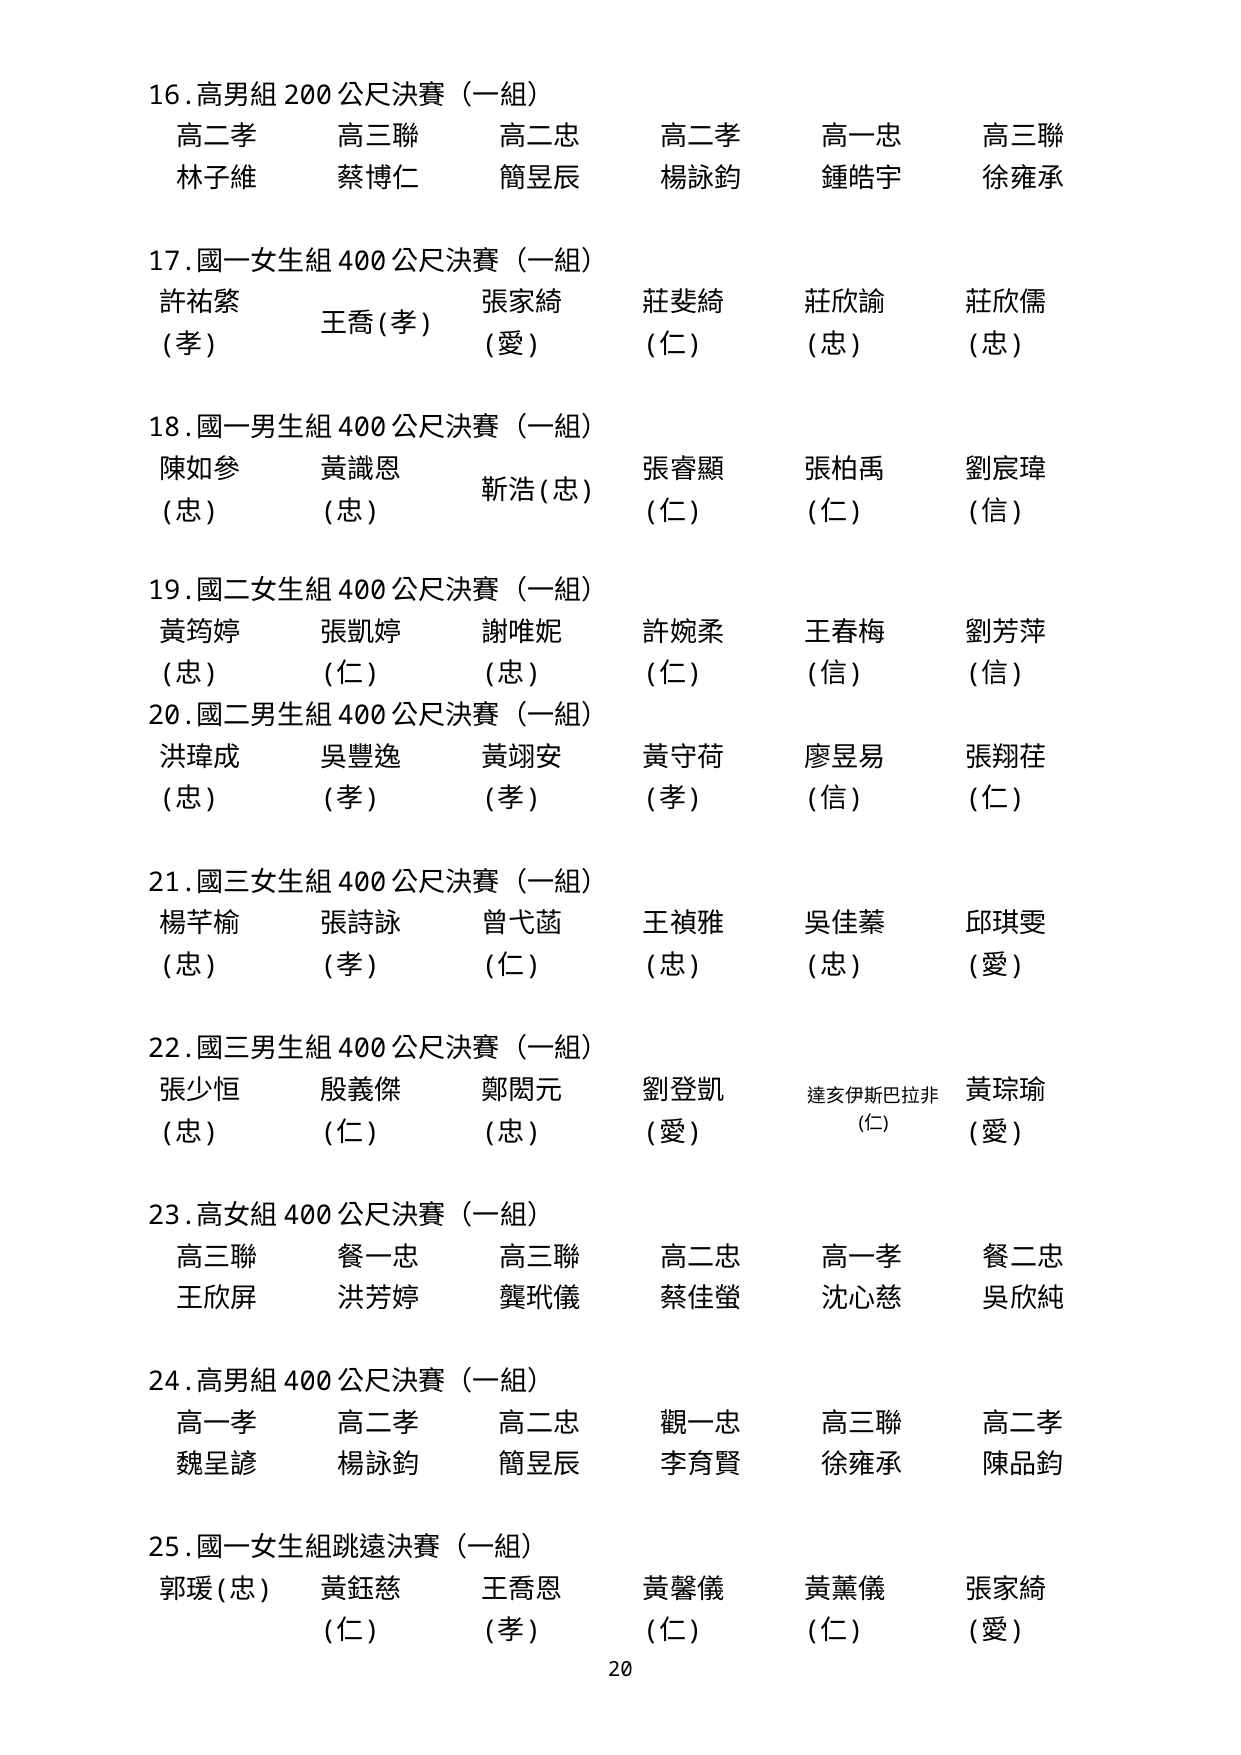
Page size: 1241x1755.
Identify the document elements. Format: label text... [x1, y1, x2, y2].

table_header 陳如參(忠) [148, 445, 309, 528]
table_header 吳佳蓁(忠) [793, 899, 954, 983]
table_header 高二忠 [620, 1233, 781, 1274]
table_header 殷義傑(仁) [309, 1066, 470, 1149]
table_header 高一孝 [781, 1233, 943, 1274]
table_header 王禎雅(忠) [631, 899, 793, 983]
text 16.高男組200公尺決賽（一組） [148, 71, 1093, 112]
table_header 張家綺(愛) [954, 1565, 1115, 1648]
table_header 王喬恩(孝) [470, 1565, 631, 1648]
table_cell 徐雍承 [781, 1440, 942, 1481]
table_header 吳豐逸(孝) [309, 733, 470, 816]
table_header 張詩詠(孝) [309, 899, 470, 983]
table_header 高一孝 [137, 1399, 298, 1440]
table_header 曾弋菡(仁) [470, 899, 631, 983]
text 19.國二女生組400公尺決賽（一組） [148, 566, 1093, 608]
table_header 劉宸瑋(信) [954, 445, 1115, 528]
table_header 莊斐綺(仁) [631, 279, 793, 362]
table_cell 蔡佳螢 [620, 1274, 781, 1315]
table_cell 蔡博仁 [298, 154, 459, 195]
table_header 鄭閎元(忠) [470, 1066, 631, 1149]
table_header 張凱婷(仁) [309, 608, 470, 691]
text 25.國一女生組跳遠決賽（一組） [148, 1523, 1093, 1565]
table_header 黃識恩(忠) [309, 445, 470, 528]
table_header 高三聯 [136, 1233, 298, 1274]
table_header 高二孝 [620, 113, 781, 154]
table_header 謝唯妮(忠) [470, 608, 631, 691]
table_cell 楊詠鈞 [298, 1440, 459, 1481]
text 23.高女組400公尺決賽（一組） [148, 1191, 1093, 1233]
text 24.高男組400公尺決賽（一組） [148, 1357, 1093, 1399]
table_header 餐二忠 [943, 1233, 1104, 1274]
table_header 高二孝 [943, 1399, 1104, 1440]
table_cell 沈心慈 [781, 1274, 943, 1315]
table_cell 王欣屏 [136, 1274, 298, 1315]
table_header 黃琮瑜(愛) [954, 1066, 1115, 1149]
table_header 高三聯 [459, 1233, 620, 1274]
table_header 高二忠 [459, 113, 620, 154]
table_header 劉登凱(愛) [631, 1066, 793, 1149]
table_header 高三聯 [781, 1399, 942, 1440]
table_header 郭瑗(忠) [148, 1565, 309, 1648]
table_header 王春梅(信) [793, 608, 954, 691]
table_header 楊芊榆(忠) [148, 899, 309, 983]
table_header 高三聯 [298, 113, 459, 154]
table_header 王喬(孝) [309, 279, 470, 362]
table_cell 陳品鈞 [943, 1440, 1104, 1481]
table_cell 洪芳婷 [298, 1274, 459, 1315]
table_cell 魏呈諺 [137, 1440, 298, 1481]
text 18.國一男生組400公尺決賽（一組） [148, 403, 1093, 445]
table_header 黃薰儀(仁) [793, 1565, 954, 1648]
table_header 張睿顯(仁) [631, 445, 793, 528]
table_header 張翔荏(仁) [954, 733, 1115, 816]
table_cell 楊詠鈞 [620, 154, 781, 195]
text 22.國三男生組400公尺決賽（一組） [148, 1024, 1093, 1066]
table_header 黃守荷(孝) [631, 733, 793, 816]
table_cell 吳欣純 [943, 1274, 1104, 1315]
table_header 達亥伊斯巴拉非(仁) [793, 1066, 954, 1149]
table_cell 鍾皓宇 [781, 154, 943, 195]
table_header 餐一忠 [298, 1233, 459, 1274]
table_header 許祐綮(孝) [148, 279, 309, 362]
text 21.國三女生組400公尺決賽（一組） [148, 858, 1093, 899]
table_header 觀一忠 [620, 1399, 781, 1440]
table_header 莊欣諭(忠) [793, 279, 954, 362]
table_cell 徐雍承 [943, 154, 1104, 195]
table_header 黃翊安(孝) [470, 733, 631, 816]
table_header 高一忠 [781, 113, 943, 154]
text 17.國一女生組400公尺決賽（一組） [148, 237, 1093, 278]
table_header 劉芳萍(信) [954, 608, 1115, 691]
table_header 高二孝 [136, 113, 298, 154]
table_header 高二孝 [298, 1399, 459, 1440]
table_header 莊欣儒(忠) [954, 279, 1115, 362]
table_header 張柏禹(仁) [793, 445, 954, 528]
table_cell 簡昱辰 [459, 1440, 620, 1481]
table_header 高三聯 [943, 113, 1104, 154]
table_header 邱琪雯(愛) [954, 899, 1115, 983]
table_cell 李育賢 [620, 1440, 781, 1481]
table_cell 簡昱辰 [459, 154, 620, 195]
table_header 洪瑋成(忠) [148, 733, 309, 816]
table_header 黃鈺慈(仁) [309, 1565, 470, 1648]
table_cell 林子維 [136, 154, 298, 195]
table_header 張少恒(忠) [148, 1066, 309, 1149]
table_header 廖昱易(信) [793, 733, 954, 816]
table_header 黃筠婷(忠) [148, 608, 309, 691]
table_header 黃馨儀(仁) [631, 1565, 793, 1648]
table_header 許婉柔(仁) [631, 608, 793, 691]
table_header 張家綺(愛) [470, 279, 631, 362]
table_header 靳浩(忠) [470, 445, 631, 528]
table_header 高二忠 [459, 1399, 620, 1440]
table_cell 龔玳儀 [459, 1274, 620, 1315]
text 20.國二男生組400公尺決賽（一組） [148, 691, 1093, 733]
